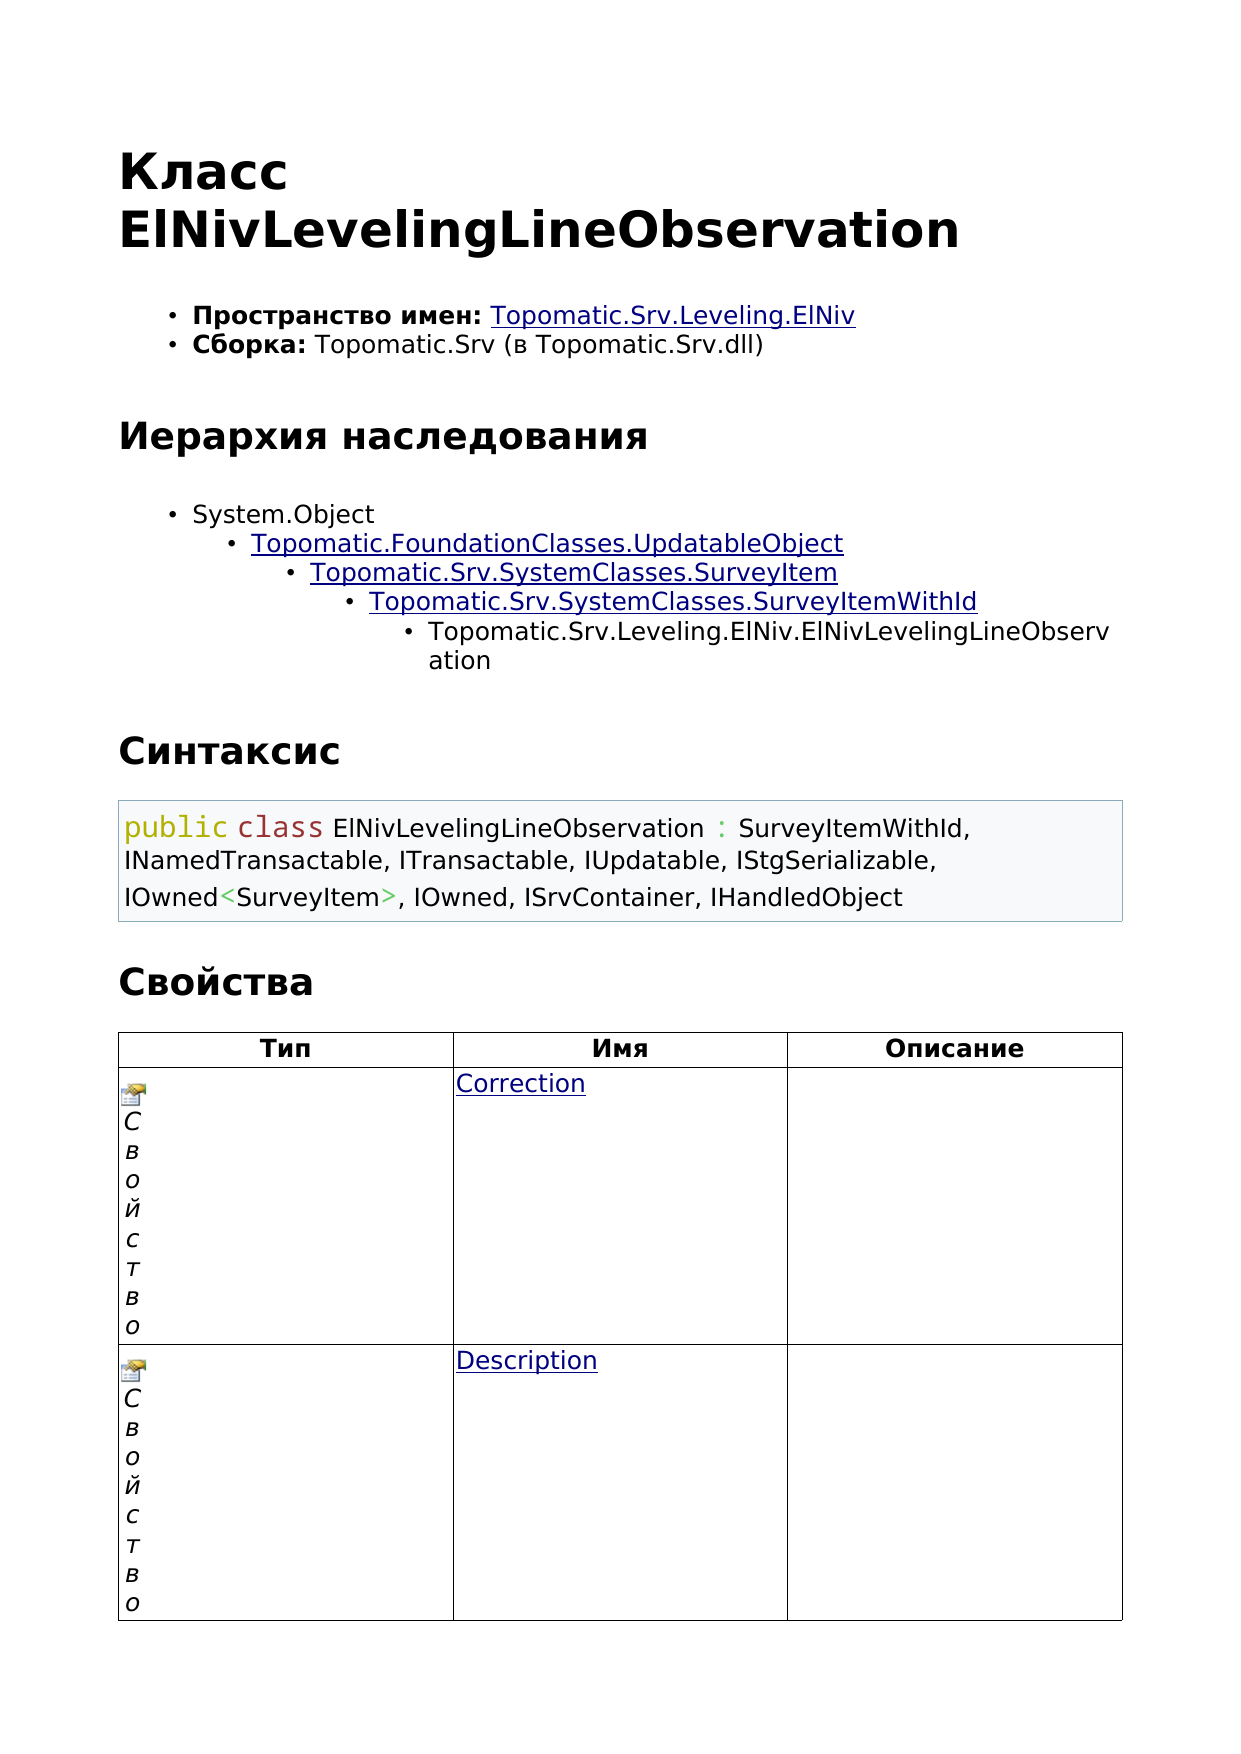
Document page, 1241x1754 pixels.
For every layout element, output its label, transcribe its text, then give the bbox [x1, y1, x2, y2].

table_cell [788, 1068, 1122, 1343]
table_header Имя [454, 1033, 787, 1067]
list Topomatic.FoundationClasses.UpdatableObject [236, 529, 1122, 558]
table_cell [119, 1345, 453, 1620]
table_cell Description [454, 1345, 787, 1620]
subtitle Иерархия наследования [118, 414, 1122, 458]
table_header Тип [119, 1033, 453, 1067]
table_cell [788, 1345, 1122, 1620]
subtitle Синтаксис [118, 729, 1122, 773]
table_header Описание [788, 1033, 1122, 1067]
table_cell [119, 1068, 453, 1343]
list Сборка: Topomatic.Srv (в Topomatic.Srv.dll) [177, 331, 1122, 360]
table_cell Correction [454, 1068, 787, 1343]
list Topomatic.Srv.Leveling.ElNiv.ElNivLevelingLineObservation [413, 617, 1122, 675]
list Пространство имен: Topomatic.Srv.Leveling.ElNiv [177, 302, 1122, 331]
picture [121, 1082, 147, 1108]
list System.Object [177, 500, 1122, 529]
list Topomatic.Srv.SystemClasses.SurveyItem [295, 558, 1122, 587]
list Topomatic.Srv.SystemClasses.SurveyItemWithId [354, 587, 1122, 617]
picture [121, 1358, 147, 1384]
subtitle Класс ElNivLevelingLineObservation [118, 143, 1122, 259]
table_header public class ElNivLevelingLineObservation : SurveyItemWithId, INamedTransactable, ITransactable, IUpdatable, IStgSerializable, IOwned<SurveyItem>, IOwned, ISrvContainer, IHandledObject [119, 801, 1122, 921]
subtitle Свойства [118, 961, 1122, 1004]
